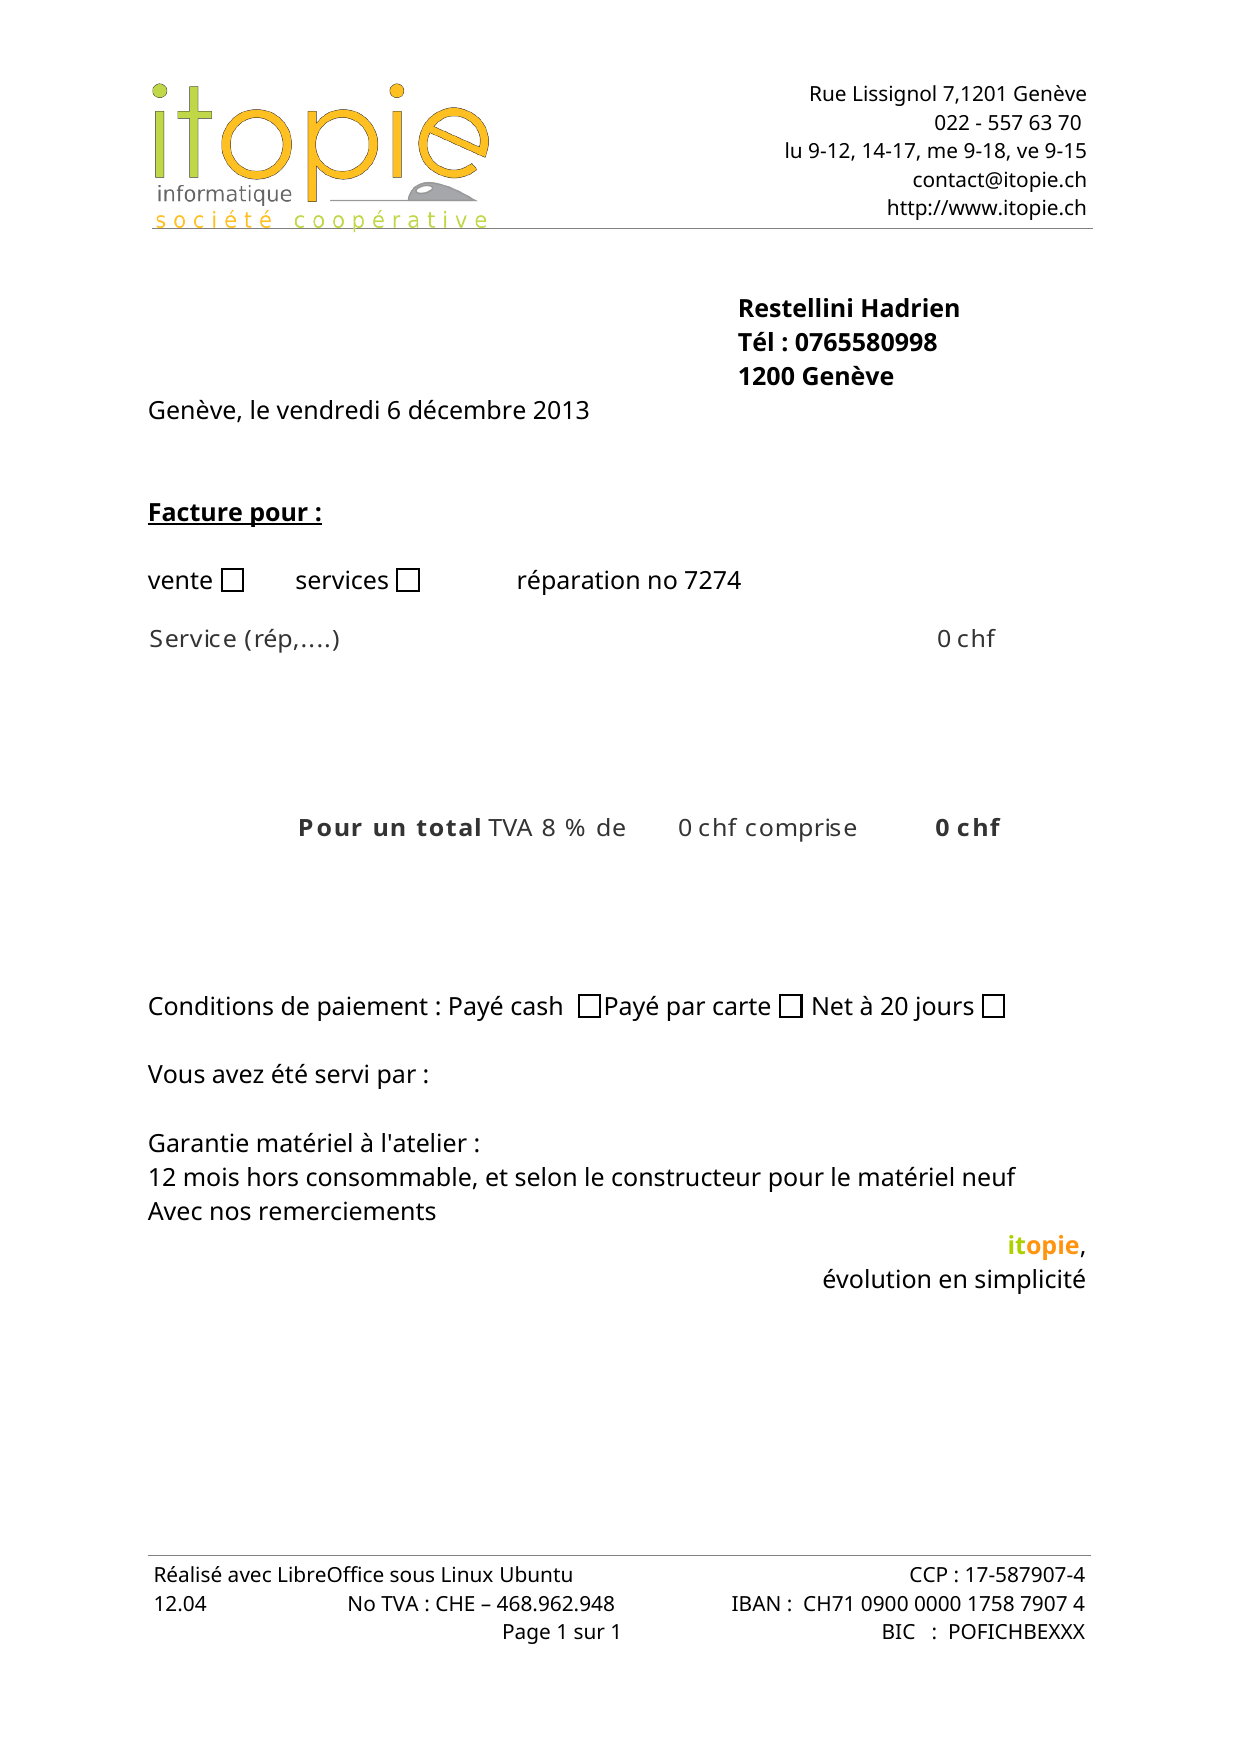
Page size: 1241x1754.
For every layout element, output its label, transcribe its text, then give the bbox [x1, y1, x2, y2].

text itopie, [148, 1227, 1093, 1262]
text Avec nos remerciements [148, 1193, 1093, 1227]
picture [138, 72, 500, 244]
text Facture pour : [148, 495, 1093, 529]
text Restellini Hadrien [148, 290, 1093, 324]
text 1200 Genève [148, 358, 1093, 392]
text évolution en simplicité [148, 1262, 1093, 1296]
text Conditions de paiement : Payé cash Payé par carte Net à 20 jours [148, 989, 1093, 1023]
text Garantie matériel à l'atelier : [148, 1125, 1093, 1159]
text 12 mois hors consommable, et selon le constructeur pour le matériel neuf [148, 1159, 1093, 1193]
text vente services réparation no 7274 [148, 563, 1093, 597]
text Vous avez été servi par : [148, 1057, 1093, 1091]
text Genève, le vendredi 6 décembre 2013 [148, 392, 1093, 427]
text Tél : 0765580998 [148, 324, 1093, 358]
